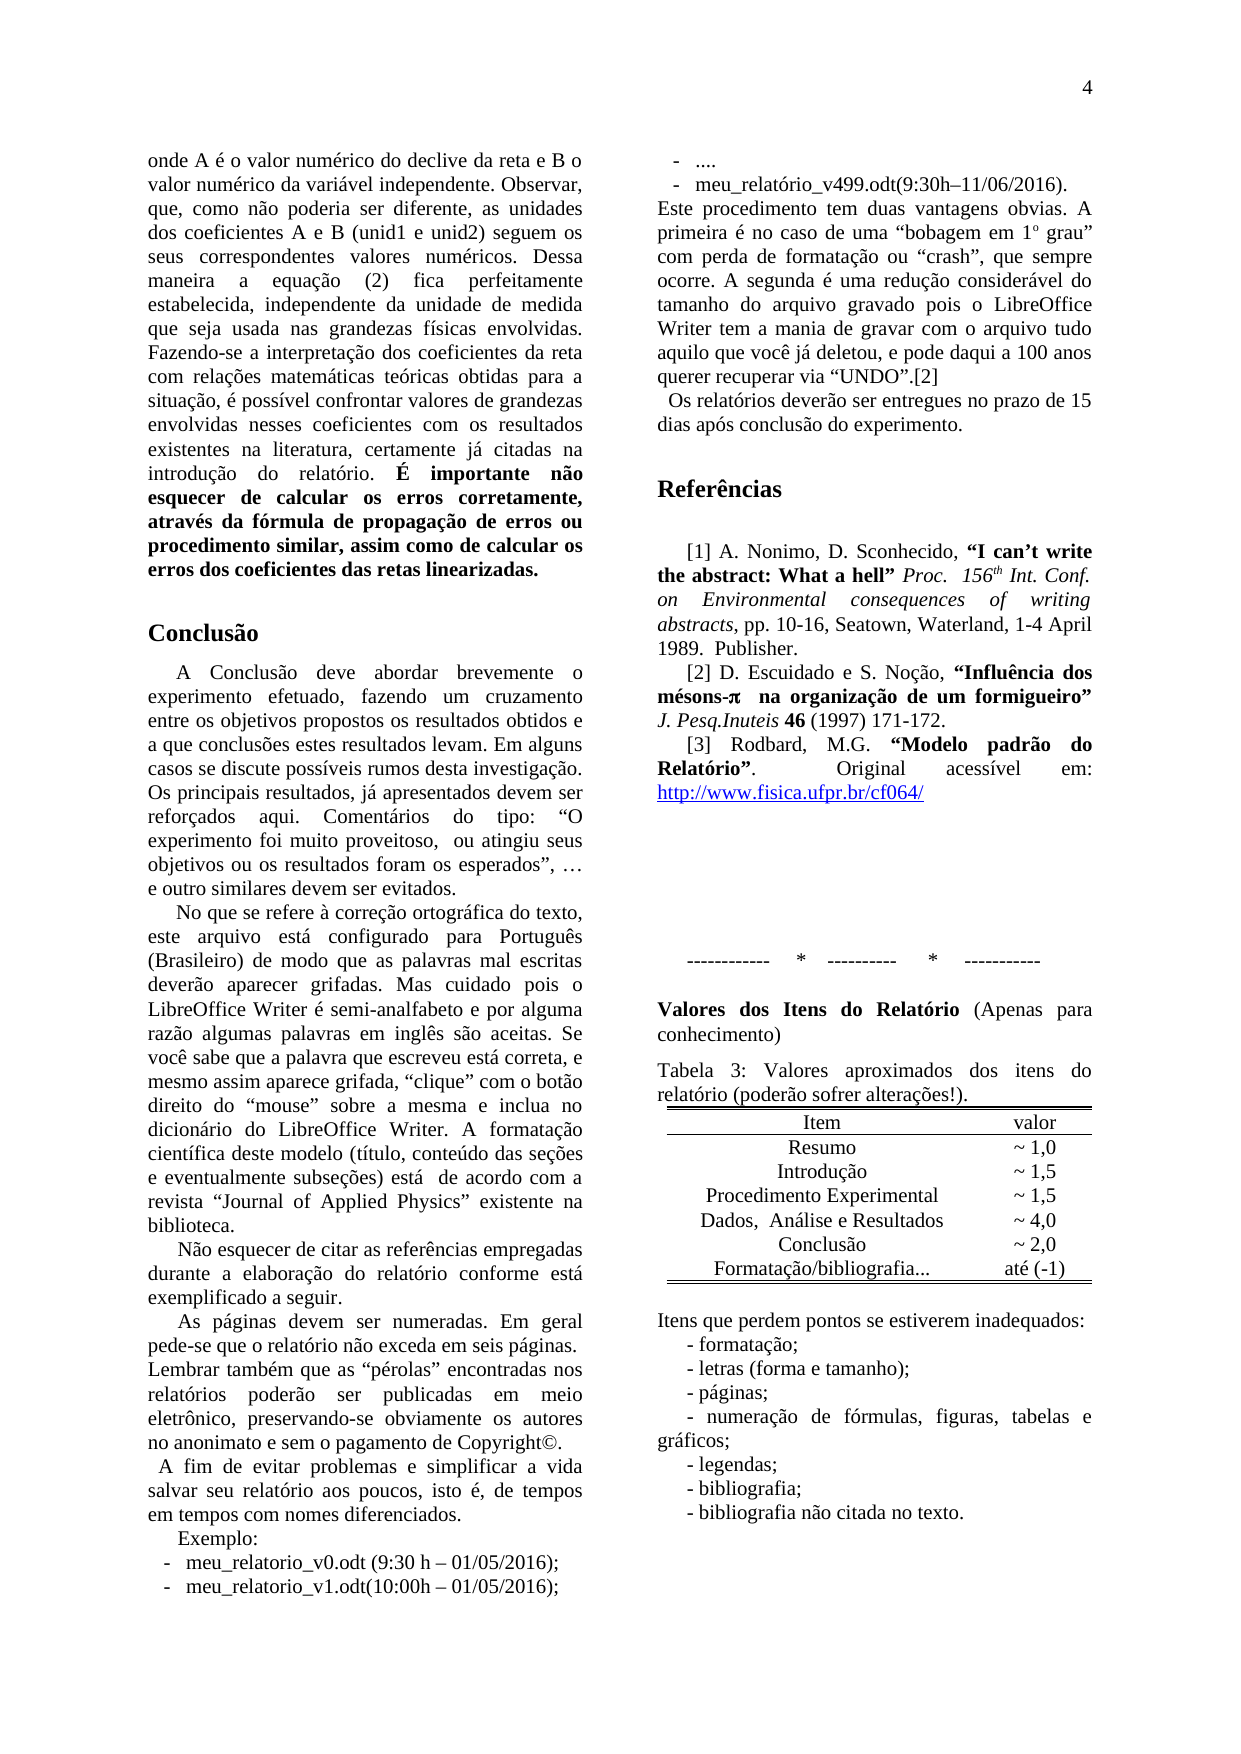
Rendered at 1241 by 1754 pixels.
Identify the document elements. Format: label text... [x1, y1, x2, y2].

table_cell Conclusão [667, 1232, 977, 1256]
text - formatação; [657, 1332, 1092, 1356]
text Conclusão [148, 618, 583, 647]
table_cell Introdução [667, 1159, 977, 1183]
text Lembrar também que as “pérolas” encontradas nos relatórios poderão ser publicadas em meio eletrônico, preservando-se obviamente os autores no anonimato e sem o pagamento de Copyright©. [148, 1357, 583, 1454]
text A fim de evitar problemas e simplificar a vida salvar seu relatório aos poucos, isto é, de tempos em tempos com nomes diferenciados. [148, 1454, 583, 1526]
text Valores dos Itens do Relatório (Apenas para conhecimento) [657, 997, 1092, 1046]
text [1] A. Nonimo, D. Sconhecido, “I can’t write the abstract: What a hell” Proc. 156th Int. Conf. on Environmental consequences of writing abstracts, pp. 10-16, Seatown, Waterland, 1-4 April 1989. Publisher. [657, 539, 1092, 659]
text Exemplo: [148, 1526, 583, 1550]
table_cell ~ 1,0 [978, 1135, 1092, 1159]
text - legendas; [657, 1452, 1092, 1476]
text - numeração de fórmulas, figuras, tabelas e gráficos; [657, 1404, 1092, 1452]
text - páginas; [657, 1380, 1092, 1404]
text As páginas devem ser numeradas. Em geral pede-se que o relatório não exceda em seis páginas. [148, 1309, 583, 1357]
table_cell ~ 2,0 [978, 1232, 1092, 1256]
text - letras (forma e tamanho); [657, 1356, 1092, 1380]
text No que se refere à correção ortográfica do texto, este arquivo está configurado para Português (Brasileiro) de modo que as palavras mal escritas deverão aparecer grifadas. Mas cuidado pois o LibreOffice Writer é semi-analfabeto e por alguma razão algumas palavras em inglês são aceitas. Se você sabe que a palavra que escreveu está correta, e mesmo assim aparece grifada, “clique” com o botão direito do “mouse” sobre a mesma e inclua no dicionário do LibreOffice Writer. A formatação científica deste modelo (título, conteúdo das seções e eventualmente subseções) está de acordo com a revista “Journal of Applied Physics” existente na biblioteca. [148, 900, 583, 1237]
table_cell Formatação/bibliografia... [667, 1256, 977, 1280]
text Os relatórios deverão ser entregues no prazo de 15 dias após conclusão do experimento. [657, 388, 1092, 436]
table_cell ~ 1,5 [978, 1159, 1092, 1183]
list - meu_relatório_v499.odt(9:30h–11/06/2016). [657, 172, 1092, 196]
text - bibliografia; [657, 1476, 1092, 1500]
table_header Item [667, 1110, 977, 1134]
table_header valor [978, 1110, 1092, 1134]
table_cell Procedimento Experimental [667, 1184, 977, 1207]
text Referências [657, 474, 1092, 503]
list - meu_relatorio_v0.odt (9:30 h – 01/05/2016); [148, 1550, 583, 1574]
text Itens que perdem pontos se estiverem inadequados: [657, 1308, 1092, 1332]
text onde A é o valor numérico do declive da reta e B o valor numérico da variável independente. Observar, que, como não poderia ser diferente, as unidades dos coeficientes A e B (unid1 e unid2) seguem os seus correspondentes valores numéricos. Dessa maneira a equação (2) fica perfeitamente estabelecida, independente da unidade de medida que seja usada nas grandezas físicas envolvidas. Fazendo-se a interpretação dos coeficientes da reta com relações matemáticas teóricas obtidas para a situação, é possível confrontar valores de grandezas envolvidas nesses coeficientes com os resultados existentes na literatura, certamente já citadas na introdução do relatório. É importante não esquecer de calcular os erros corretamente, através da fórmula de propagação de erros ou procedimento similar, assim como de calcular os erros dos coeficientes das retas linearizadas. [148, 148, 583, 581]
text ------------ * ---------- * ----------- [657, 948, 1092, 972]
list - meu_relatorio_v1.odt(10:00h – 01/05/2016); [148, 1574, 583, 1598]
text [3] Rodbard, M.G. “Modelo padrão do Relatório”. Original acessível em: http://www.fisica.ufpr.br/cf064/ [657, 732, 1092, 804]
text - bibliografia não citada no texto. [657, 1500, 1092, 1524]
table_cell Resumo [667, 1135, 977, 1159]
text Não esquecer de citar as referências empregadas durante a elaboração do relatório conforme está exemplificado a seguir. [148, 1237, 583, 1309]
text Este procedimento tem duas vantagens obvias. A primeira é no caso de uma “bobagem em 1o grau” com perda de formatação ou “crash”, que sempre ocorre. A segunda é uma redução considerável do tamanho do arquivo gravado pois o LibreOffice Writer tem a mania de gravar com o arquivo tudo aquilo que você já deletou, e pode daqui a 100 anos querer recuperar via “UNDO”.[2] [657, 196, 1092, 388]
text Tabela 3: Valores aproximados dos itens do relatório (poderão sofrer alterações!). [657, 1058, 1092, 1106]
table_cell até (-1) [978, 1256, 1092, 1280]
table_cell ~ 4,0 [978, 1208, 1092, 1232]
text A Conclusão deve abordar brevemente o experimento efetuado, fazendo um cruzamento entre os objetivos propostos os resultados obtidos e a que conclusões estes resultados levam. Em alguns casos se discute possíveis rumos desta investigação. Os principais resultados, já apresentados devem ser reforçados aqui. Comentários do tipo: “O experimento foi muito proveitoso, ou atingiu seus objetivos ou os resultados foram os esperados”, … e outro similares devem ser evitados. [148, 659, 583, 900]
table_cell Dados, Análise e Resultados [667, 1208, 977, 1232]
text [2] D. Escuidado e S. Noção, “Influência dos mésons- na organização de um formigueiro” J. Pesq.Inuteis 46 (1997) 171-172. [657, 659, 1092, 732]
table_cell ~ 1,5 [978, 1184, 1092, 1207]
list - .... [657, 148, 1092, 172]
